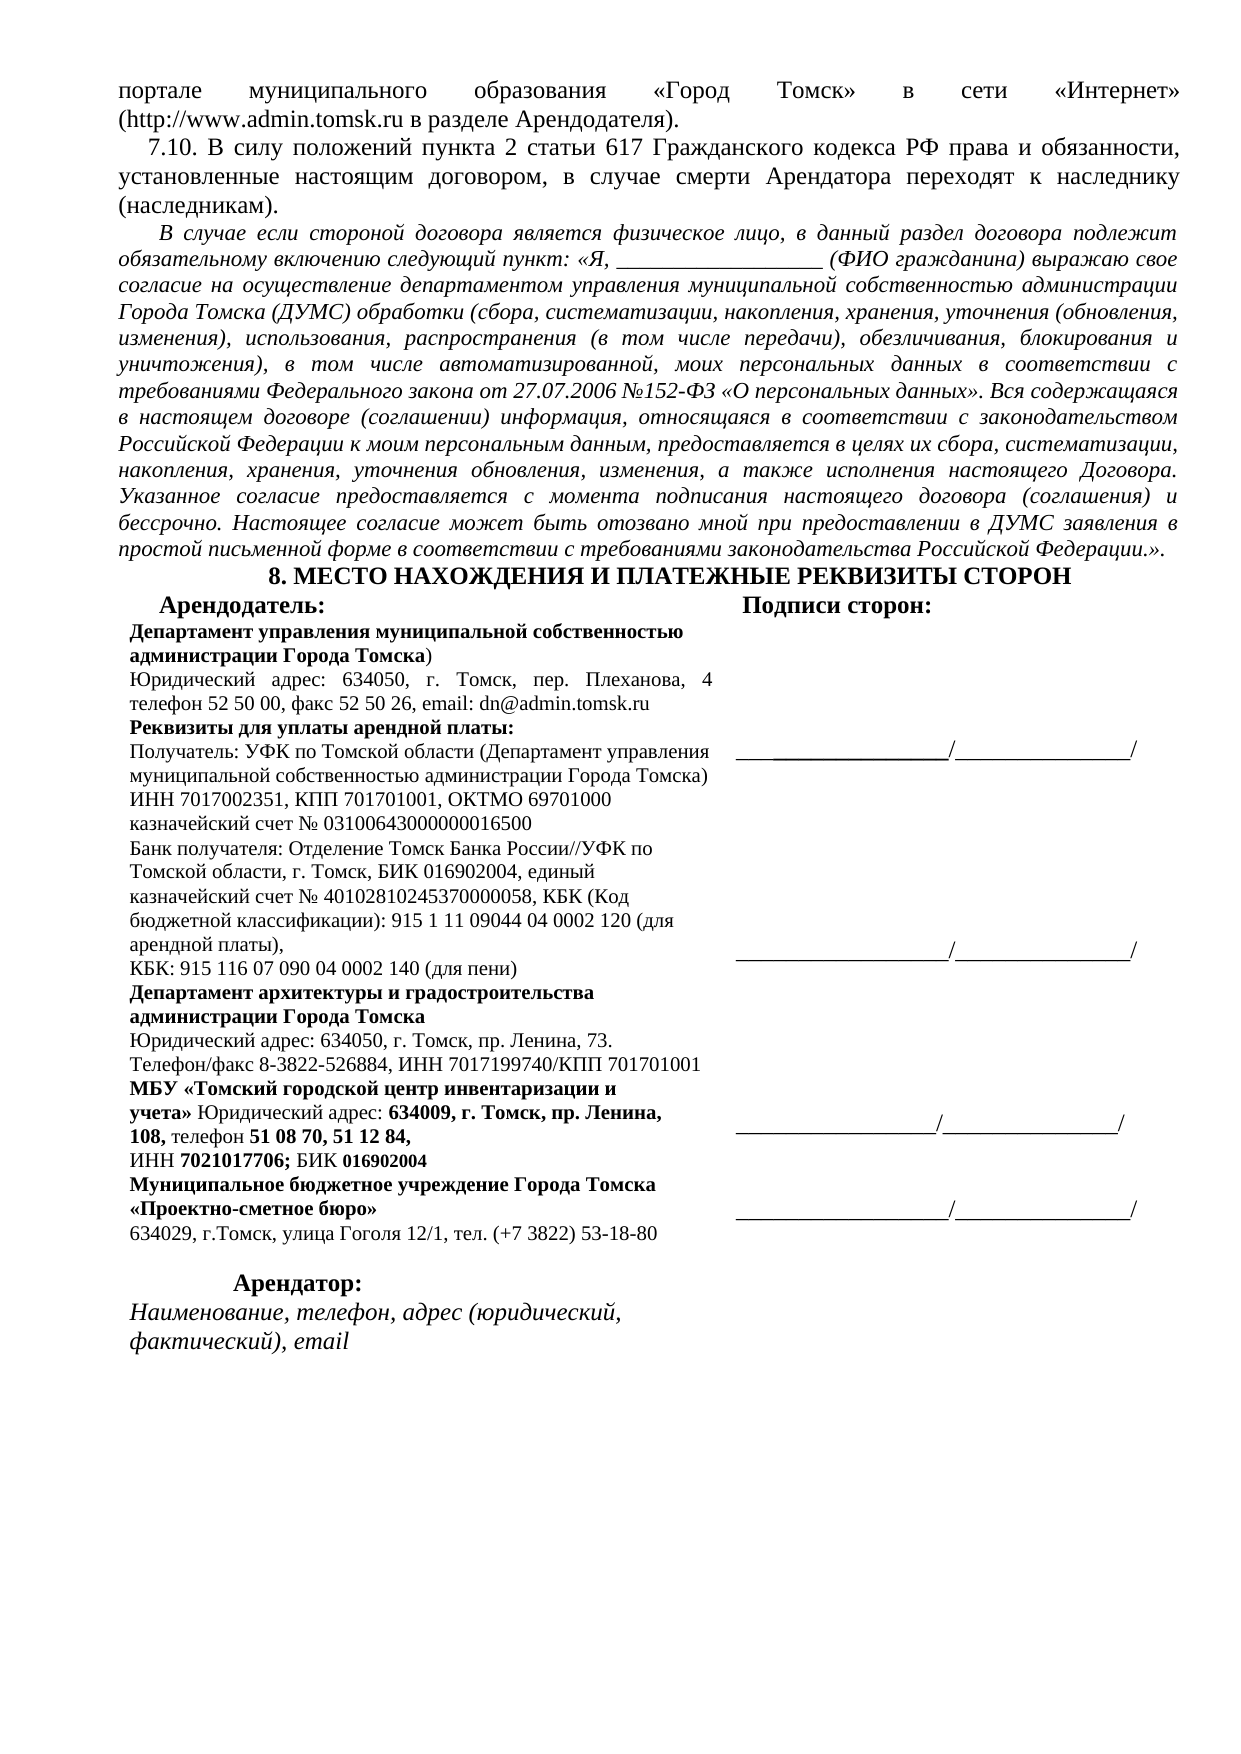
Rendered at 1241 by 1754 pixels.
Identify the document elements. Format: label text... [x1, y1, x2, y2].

text В случае если стороной договора является физическое лицо, в данный раздел договора подлежит обязательному включению следующий пункт: «Я, __________________ (ФИО гражданина) выражаю свое согласие на осуществление департаментом управления муниципальной собственностью администрации Города Томска (ДУМС) обработки (сбора, систематизации, накопления, хранения, уточнения (обновления, изменения), использования, распространения (в том числе передачи), обезличивания, блокирования и уничтожения), в том числе автоматизированной, моих персональных данных в соответствии с требованиями Федерального закона от 27.07.2006 №152-ФЗ «О персональных данных». Вся содержащаяся в настоящем договоре (соглашении) информация, относящаяся в соответствии с законодательством Российской Федерации к моим персональным данным, предоставляется в целях их сбора, систематизации, накопления, хранения, уточнения обновления, изменения, а также исполнения настоящего Договора. Указанное согласие предоставляется с момента подписания настоящего договора (соглашения) и бессрочно. Настоящее согласие может быть отозвано мной при предоставлении в ДУМС заявления в простой письменной форме в соответствии с требованиями законодательства Российской Федерации.». [118, 219, 1181, 561]
table_header Арендодатель: Департамент управления муниципальной собственностью администрации Города Томска) Юридический адрес: 634050, г. Томск, пер. Плеханова, 4 телефон 52 50 00, факс 52 50 26, email: dn@admin.tomsk.ru Реквизиты для уплаты арендной платы: Получатель: УФК по Томской области (Департамент управления муниципальной собственностью администрации Города Томска) ИНН 7017002351, КПП 701701001, ОКТМО 69701000 казначейский счет № 03100643000000016500 Банк получателя: Отделение Томск Банка России//УФК по Томской области, г. Томск, БИК 016902004, единый казначейский счет № 40102810245370000058, КБК (Код бюджетной классификации): 915 1 11 09044 04 0002 120 (для арендной платы), КБК: 915 116 07 090 04 0002 140 (для пени) Департамент архитектуры и градостроительства администрации Города Томска Юридический адрес: 634050, г. Томск, пр. Ленина, 73. Телефон/факс 8-3822-526884, ИНН 7017199740/КПП 701701001 МБУ «Томский городской центр инвентаризации и учета» Юридический адрес: 634009, г. Томск, пр. Ленина, 108, телефон 51 08 70, 51 12 84, ИНН 7021017706; БИК 016902004 Муниципальное бюджетное учреждение Города Томска «Проектно-сметное бюро» 634029, г.Томск, улица Гоголя 12/1, тел. (+7 3822) 53-18-80 Арендатор: Наименование, телефон, адрес (юридический, фактический), email [118, 590, 724, 1355]
table_header Подписи сторон: _________________/______________/ _________________/______________/ ________________/______________/ _________________/______________/ [725, 590, 1150, 1355]
text 7.10. В силу положений пункта 2 статьи 617 Гражданского кодекса РФ права и обязанности, установленные настоящим договором, в случае смерти Арендатора переходят к наследнику (наследникам). [118, 132, 1181, 219]
text 8. МЕСТО НАХОЖДЕНИЯ И ПЛАТЕЖНЫЕ РЕКВИЗИТЫ СТОРОН [118, 561, 1181, 590]
text портале муниципального образования «Город Томск» в сети «Интернет» (http://www.admin.tomsk.ru в разделе Арендодателя). [118, 75, 1181, 132]
